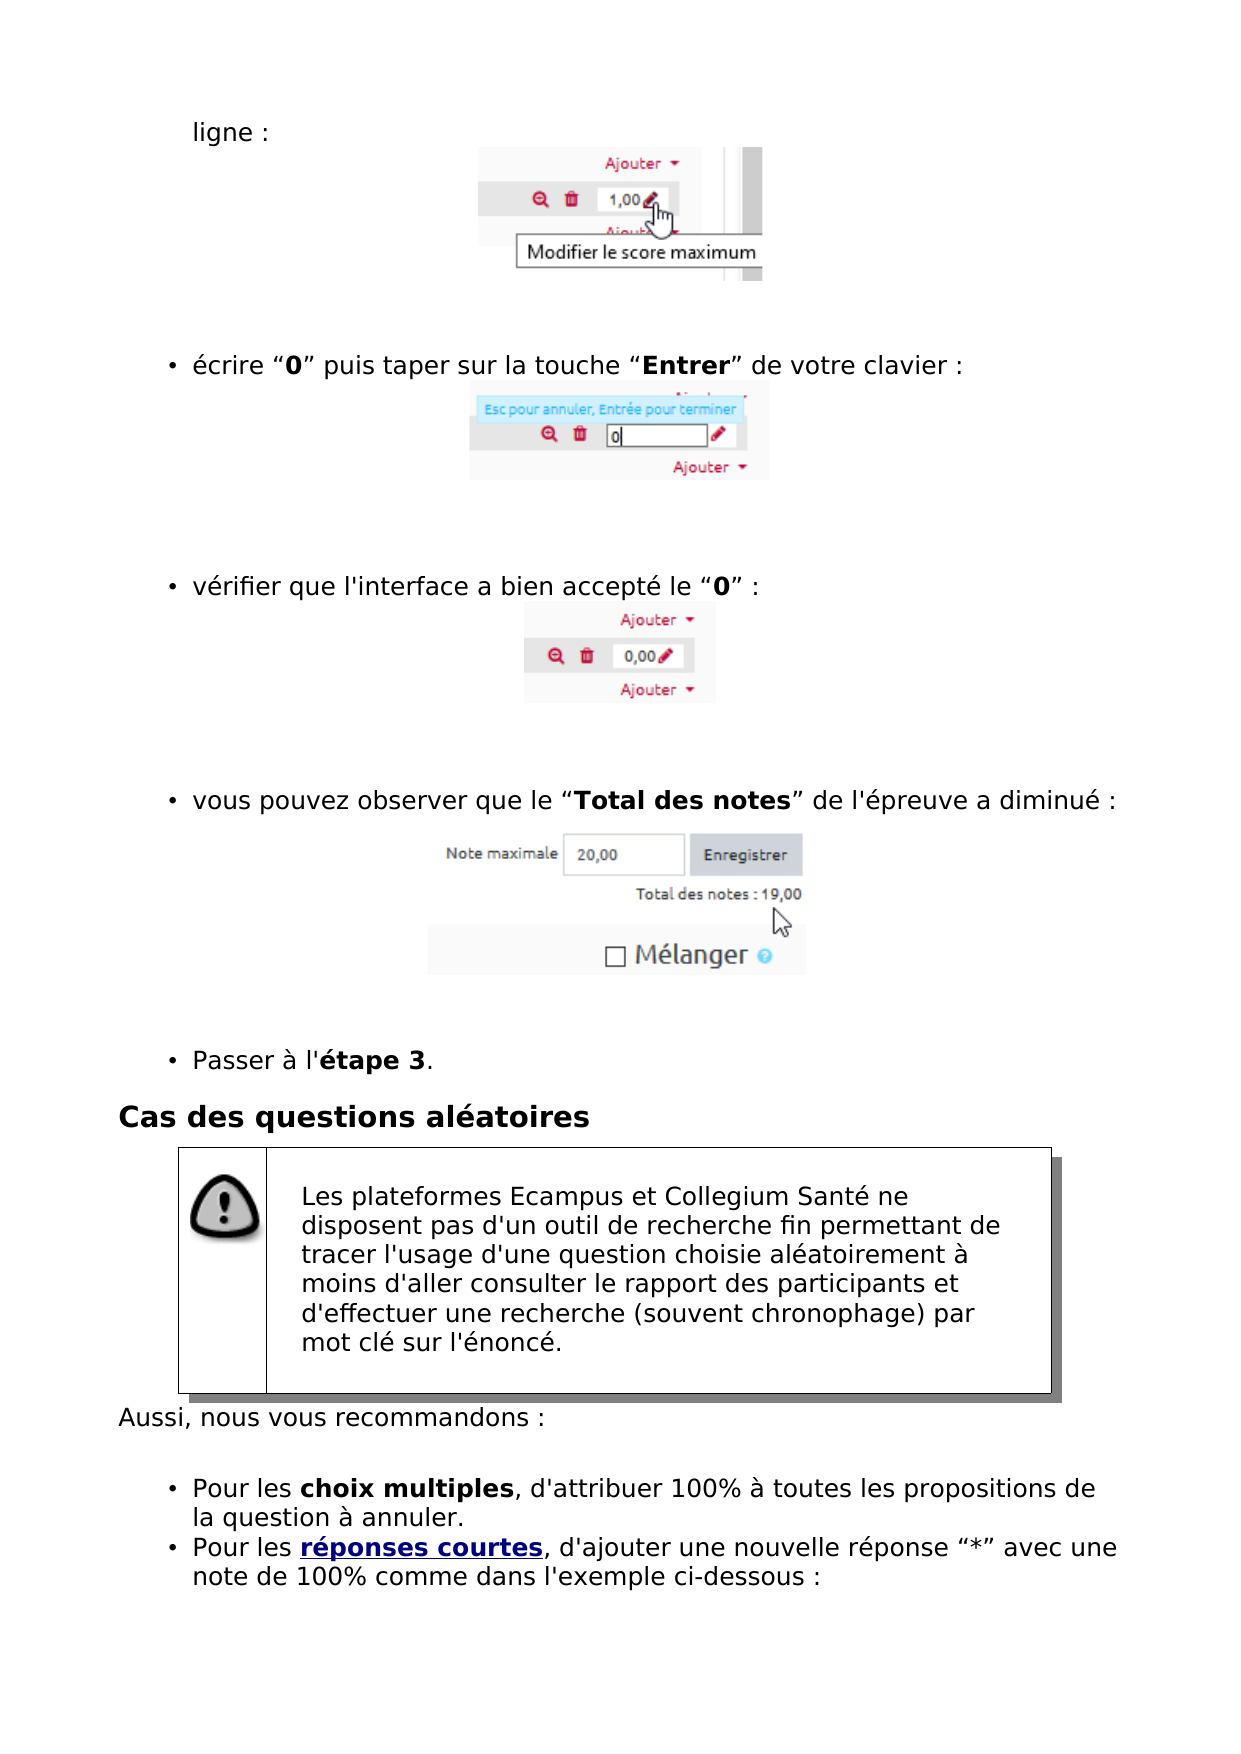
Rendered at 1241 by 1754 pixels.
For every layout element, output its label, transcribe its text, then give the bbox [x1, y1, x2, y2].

picture [190, 1170, 266, 1246]
list écrire “0” puis taper sur la touche “Entrer” de votre clavier : [177, 351, 1122, 380]
subtitle Cas des questions aléatoires [118, 1100, 1122, 1134]
list vérifier que l'interface a bien accepté le “0” : [177, 572, 1122, 601]
list ligne : [177, 118, 1122, 147]
picture [477, 147, 763, 281]
list Passer à l'étape 3. [177, 1046, 1122, 1075]
list Pour les choix multiples, d'attribuer 100% à toutes les propositions de la question à annuler. [177, 1474, 1122, 1533]
table_header Les plateformes Ecampus et Collegium Santé ne disposent pas d'un outil de recherche fin permettant de tracer l'usage d'une question choisie aléatoirement à moins d'aller consulter le rapport des participants et d'effectuer une recherche (souvent chronophage) par mot clé sur l'énoncé. [267, 1148, 1051, 1392]
text Aussi, nous vous recommandons : [118, 1403, 1122, 1432]
list Pour les réponses courtes, d'ajouter une nouvelle réponse “*” avec une note de 100% comme dans l'exemple ci-dessous : [177, 1533, 1122, 1591]
table_header [179, 1148, 266, 1392]
picture [469, 380, 771, 501]
picture [524, 601, 717, 716]
list vous pouvez observer que le “Total des notes” de l'épreuve a diminué : [177, 786, 1122, 815]
picture [427, 815, 814, 975]
